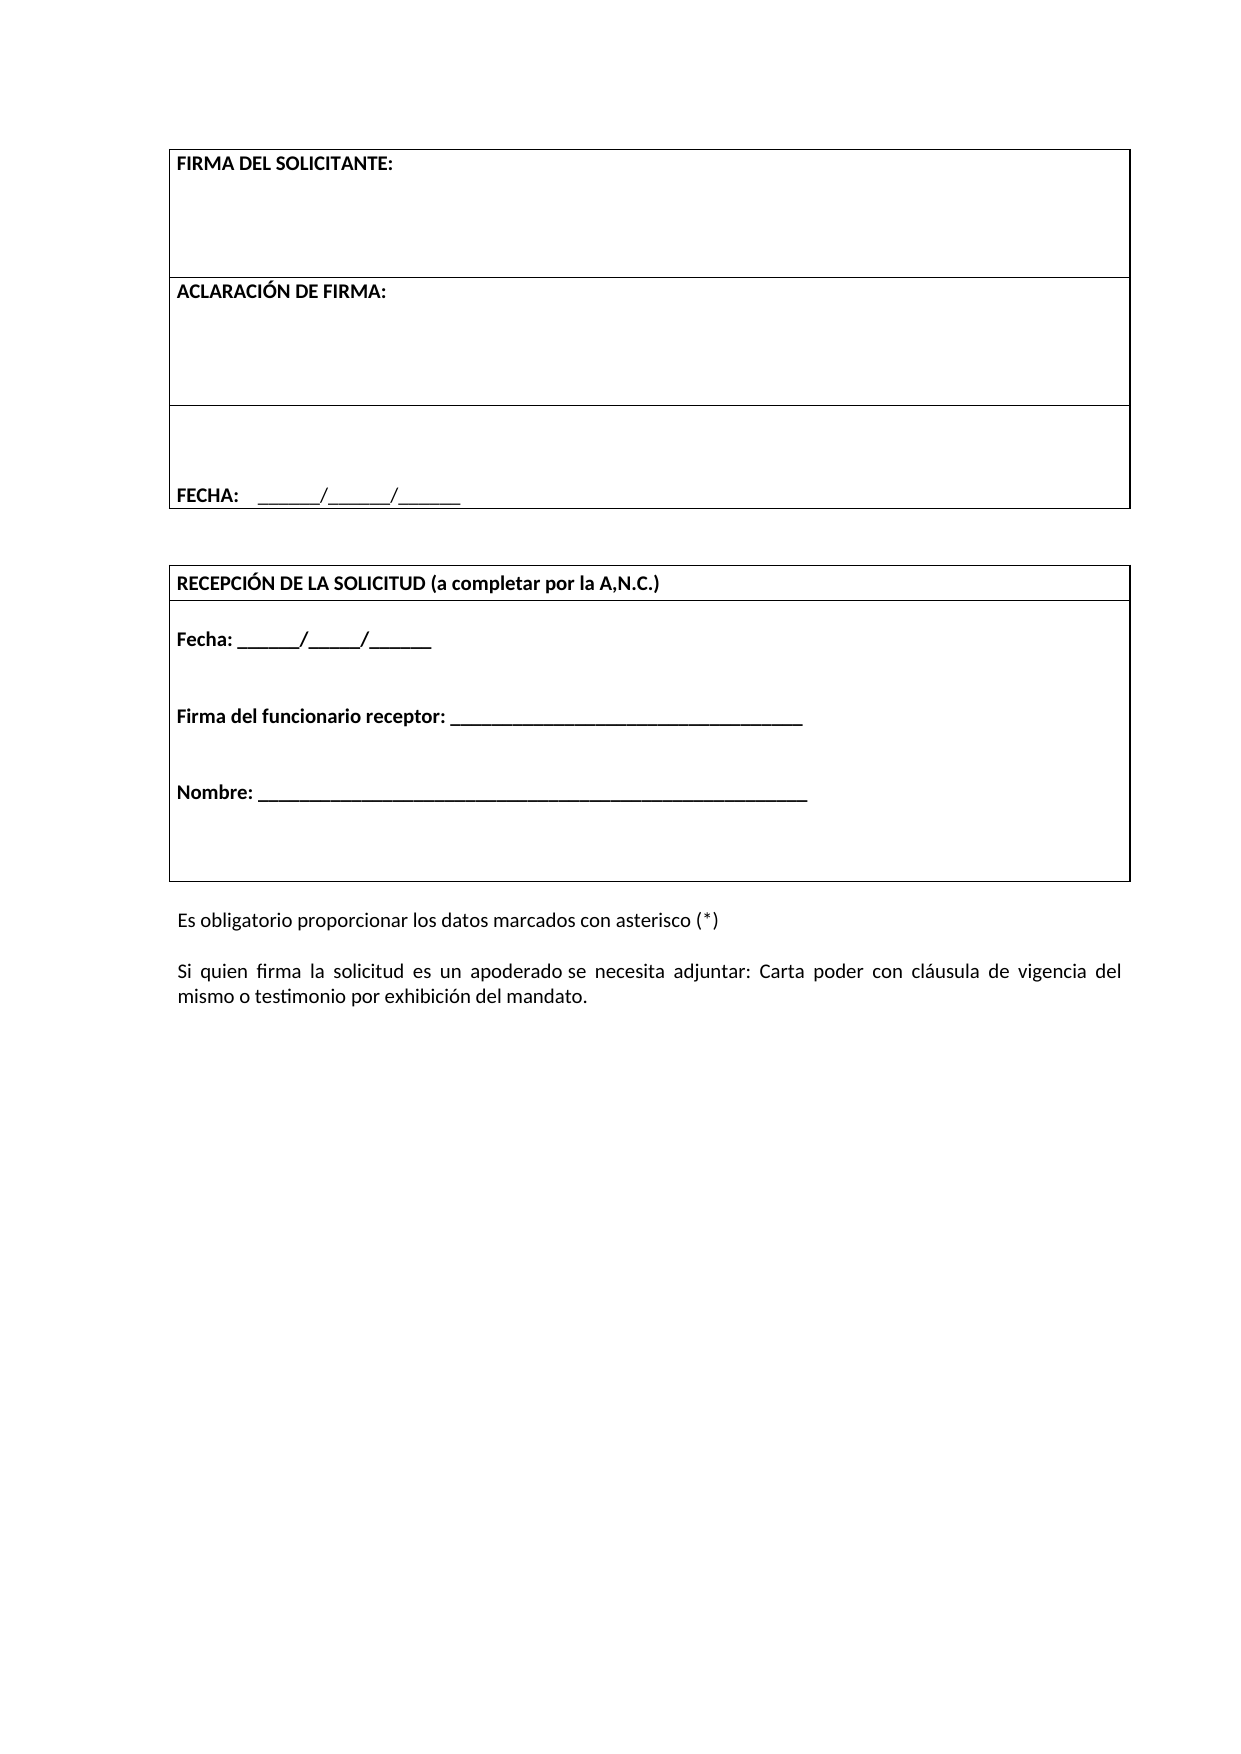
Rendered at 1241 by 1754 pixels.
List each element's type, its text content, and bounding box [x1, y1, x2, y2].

table_cell FECHA: ______/______/______ [170, 406, 1129, 508]
table_header RECEPCIÓN DE LA SOLICITUD (a completar por la A,N.C.) [170, 566, 1129, 600]
table_cell Fecha: ______/_____/______ Firma del funcionario receptor: __________________________________ Nombre: _____________________________________________________ [170, 601, 1129, 881]
table_cell ACLARACIÓN DE FIRMA: [170, 278, 1129, 405]
table_header FIRMA DEL SOLICITANTE: [170, 150, 1129, 277]
text Si quien firma la solicitud es un apoderado se necesita adjuntar: Carta poder con cláusula de vigencia del mismo o testimonio por exhibición del mandato. [177, 958, 1122, 1009]
text Es obligatorio proporcionar los datos marcados con asterisco (*) [177, 907, 1122, 933]
